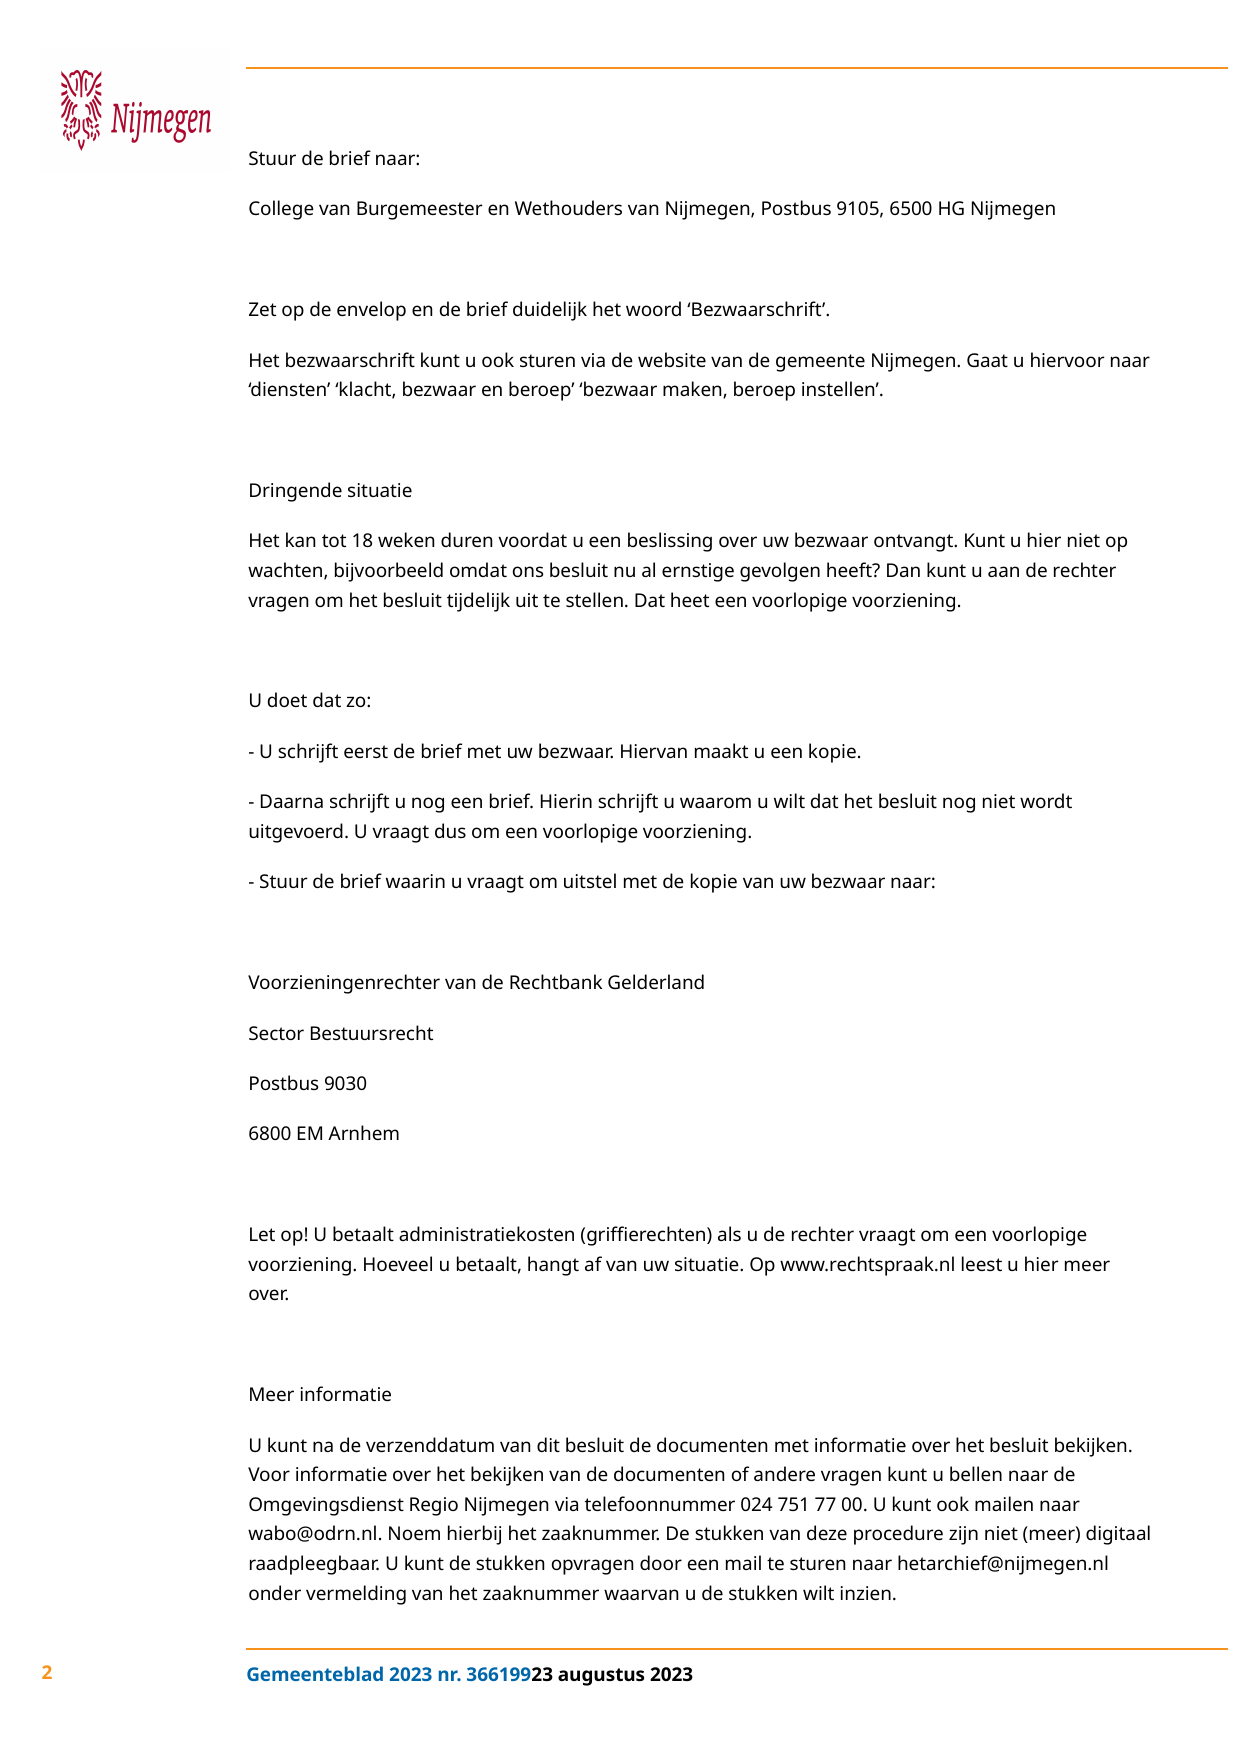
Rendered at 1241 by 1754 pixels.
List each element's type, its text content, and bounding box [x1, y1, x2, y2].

text Stuur de brief naar: [248, 145, 1152, 171]
text - Stuur de brief waarin u vraagt om uitstel met de kopie van uw bezwaar naar: [248, 868, 1152, 894]
text Postbus 9030 [248, 1070, 1152, 1096]
text U kunt na de verzenddatum van dit besluit de documenten met informatie over het besluit bekijken. Voor informatie over het bekijken van de documenten of andere vragen kunt u bellen naar de Omgevingsdienst Regio Nijmegen via telefoonnummer 024 751 77 00. U kunt ook mailen naar wabo@odrn.nl. Noem hierbij het zaaknummer. De stukken van deze procedure zijn niet (meer) digitaal raadpleegbaar. U kunt de stukken opvragen door een mail te sturen naar hetarchief@nijmegen.nl onder vermelding van het zaaknummer waarvan u de stukken wilt inzien. [248, 1432, 1152, 1606]
text Dringende situatie [248, 477, 1152, 503]
text - U schrijft eerst de brief met uw bezwaar. Hiervan maakt u een kopie. [248, 738, 1152, 764]
text 6800 EM Arnhem [248, 1121, 1152, 1146]
picture [41, 47, 231, 172]
text Meer informatie [248, 1381, 1152, 1407]
text Zet op de envelop en de brief duidelijk het woord ‘Bezwaarschrift’. [248, 296, 1152, 322]
text Sector Bestuursrecht [248, 1020, 1152, 1046]
text Het kan tot 18 weken duren voordat u een beslissing over uw bezwaar ontvangt. Kunt u hier niet op wachten, bijvoorbeeld omdat ons besluit nu al ernstige gevolgen heeft? Dan kunt u aan de rechter vragen om het besluit tijdelijk uit te stellen. Dat heet een voorlopige voorziening. [248, 528, 1152, 613]
text U doet dat zo: [248, 688, 1152, 713]
text Het bezwaarschrift kunt u ook sturen via de website van de gemeente Nijmegen. Gaat u hiervoor naar ‘diensten’ ‘klacht, bezwaar en beroep’ ‘bezwaar maken, beroep instellen’. [248, 347, 1152, 402]
text Let op! U betaalt administratiekosten (griffierechten) als u de rechter vraagt om een voorlopige voorziening. Hoeveel u betaalt, hangt af van uw situatie. Op www.rechtspraak.nl leest u hier meer over. [248, 1221, 1152, 1306]
text Voorzieningenrechter van de Rechtbank Gelderland [248, 969, 1152, 995]
text - Daarna schrijft u nog een brief. Hierin schrijft u waarom u wilt dat het besluit nog niet wordt uitgevoerd. U vraagt dus om een voorlopige voorziening. [248, 788, 1152, 844]
text College van Burgemeester en Wethouders van Nijmegen, Postbus 9105, 6500 HG Nijmegen [248, 196, 1152, 221]
